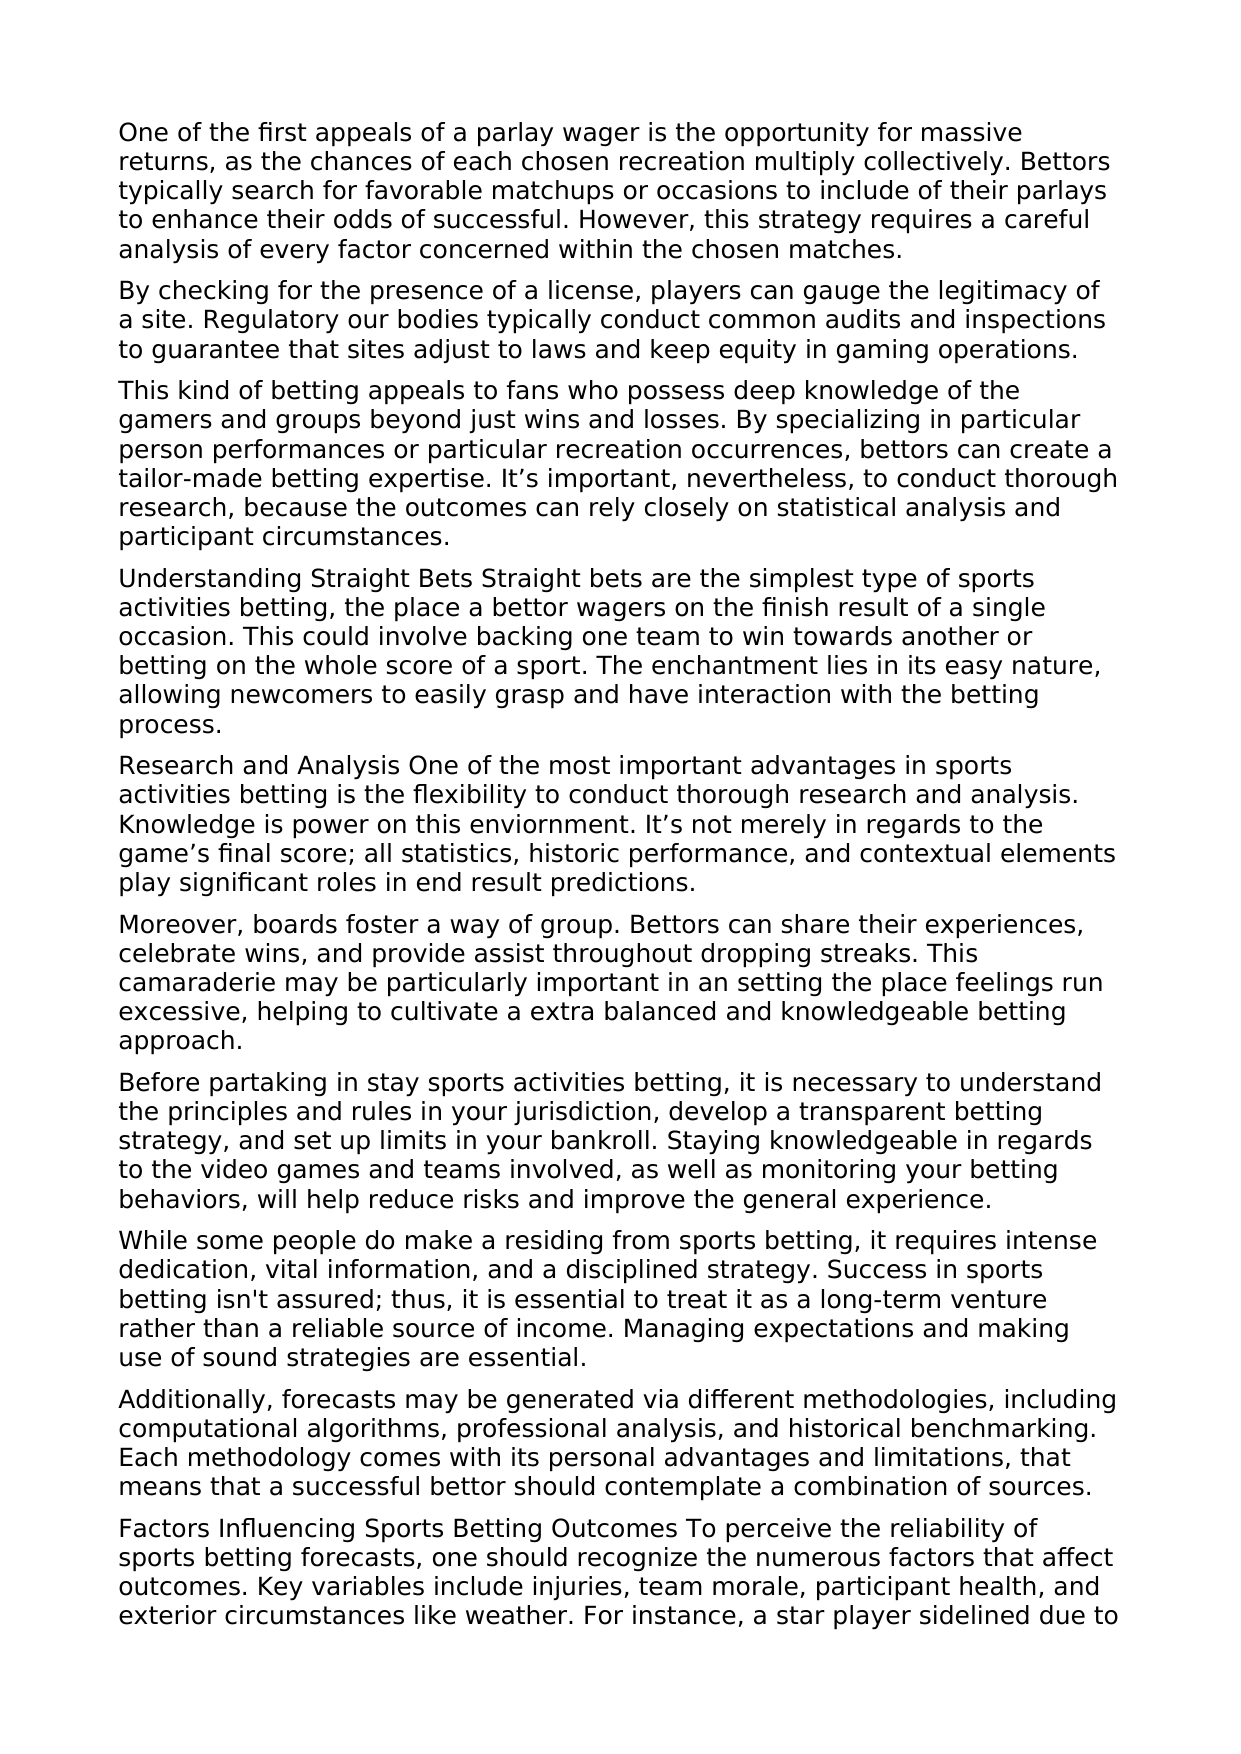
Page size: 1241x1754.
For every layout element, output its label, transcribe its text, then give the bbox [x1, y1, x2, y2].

text Factors Influencing Sports Betting Outcomes To perceive the reliability of sports betting forecasts, one should recognize the numerous factors that affect outcomes. Key variables include injuries, team morale, participant health, and exterior circumstances like weather. For instance, a star player sidelined due to [118, 1514, 1122, 1631]
text While some people do make a residing from sports betting, it requires intense dedication, vital information, and a disciplined strategy. Success in sports betting isn't assured; thus, it is essential to treat it as a long-term venture rather than a reliable source of income. Managing expectations and making use of sound strategies are essential. [118, 1226, 1122, 1372]
text Research and Analysis One of the most important advantages in sports activities betting is the flexibility to conduct thorough research and analysis. Knowledge is power on this enviornment. It’s not merely in regards to the game’s final score; all statistics, historic performance, and contextual elements play significant roles in end result predictions. [118, 751, 1122, 897]
text Moreover, boards foster a way of group. Bettors can share their experiences, celebrate wins, and provide assist throughout dropping streaks. This camaraderie may be particularly important in an setting the place feelings run excessive, helping to cultivate a extra balanced and knowledgeable betting approach. [118, 910, 1122, 1056]
text Understanding Straight Bets Straight bets are the simplest type of sports activities betting, the place a bettor wagers on the finish result of a single occasion. This could involve backing one team to win towards another or betting on the whole score of a sport. The enchantment lies in its easy nature, allowing newcomers to easily grasp and have interaction with the betting process. [118, 564, 1122, 739]
text Before partaking in stay sports activities betting, it is necessary to understand the principles and rules in your jurisdiction, develop a transparent betting strategy, and set up limits in your bankroll. Staying knowledgeable in regards to the video games and teams involved, as well as monitoring your betting behaviors, will help reduce risks and improve the general experience. [118, 1068, 1122, 1214]
text Additionally, forecasts may be generated via different methodologies, including computational algorithms, professional analysis, and historical benchmarking. Each methodology comes with its personal advantages and limitations, that means that a successful bettor should contemplate a combination of sources. [118, 1385, 1122, 1501]
text One of the first appeals of a parlay wager is the opportunity for massive returns, as the chances of each chosen recreation multiply collectively. Bettors typically search for favorable matchups or occasions to include of their parlays to enhance their odds of successful. However, this strategy requires a careful analysis of every factor concerned within the chosen matches. [118, 118, 1122, 264]
text By checking for the presence of a license, players can gauge the legitimacy of a site. Regulatory our bodies typically conduct common audits and inspections to guarantee that sites adjust to laws and keep equity in gaming operations. [118, 276, 1122, 364]
text This kind of betting appeals to fans who possess deep knowledge of the gamers and groups beyond just wins and losses. By specializing in particular person performances or particular recreation occurrences, bettors can create a tailor-made betting expertise. It’s important, nevertheless, to conduct thorough research, because the outcomes can rely closely on statistical analysis and participant circumstances. [118, 376, 1122, 551]
